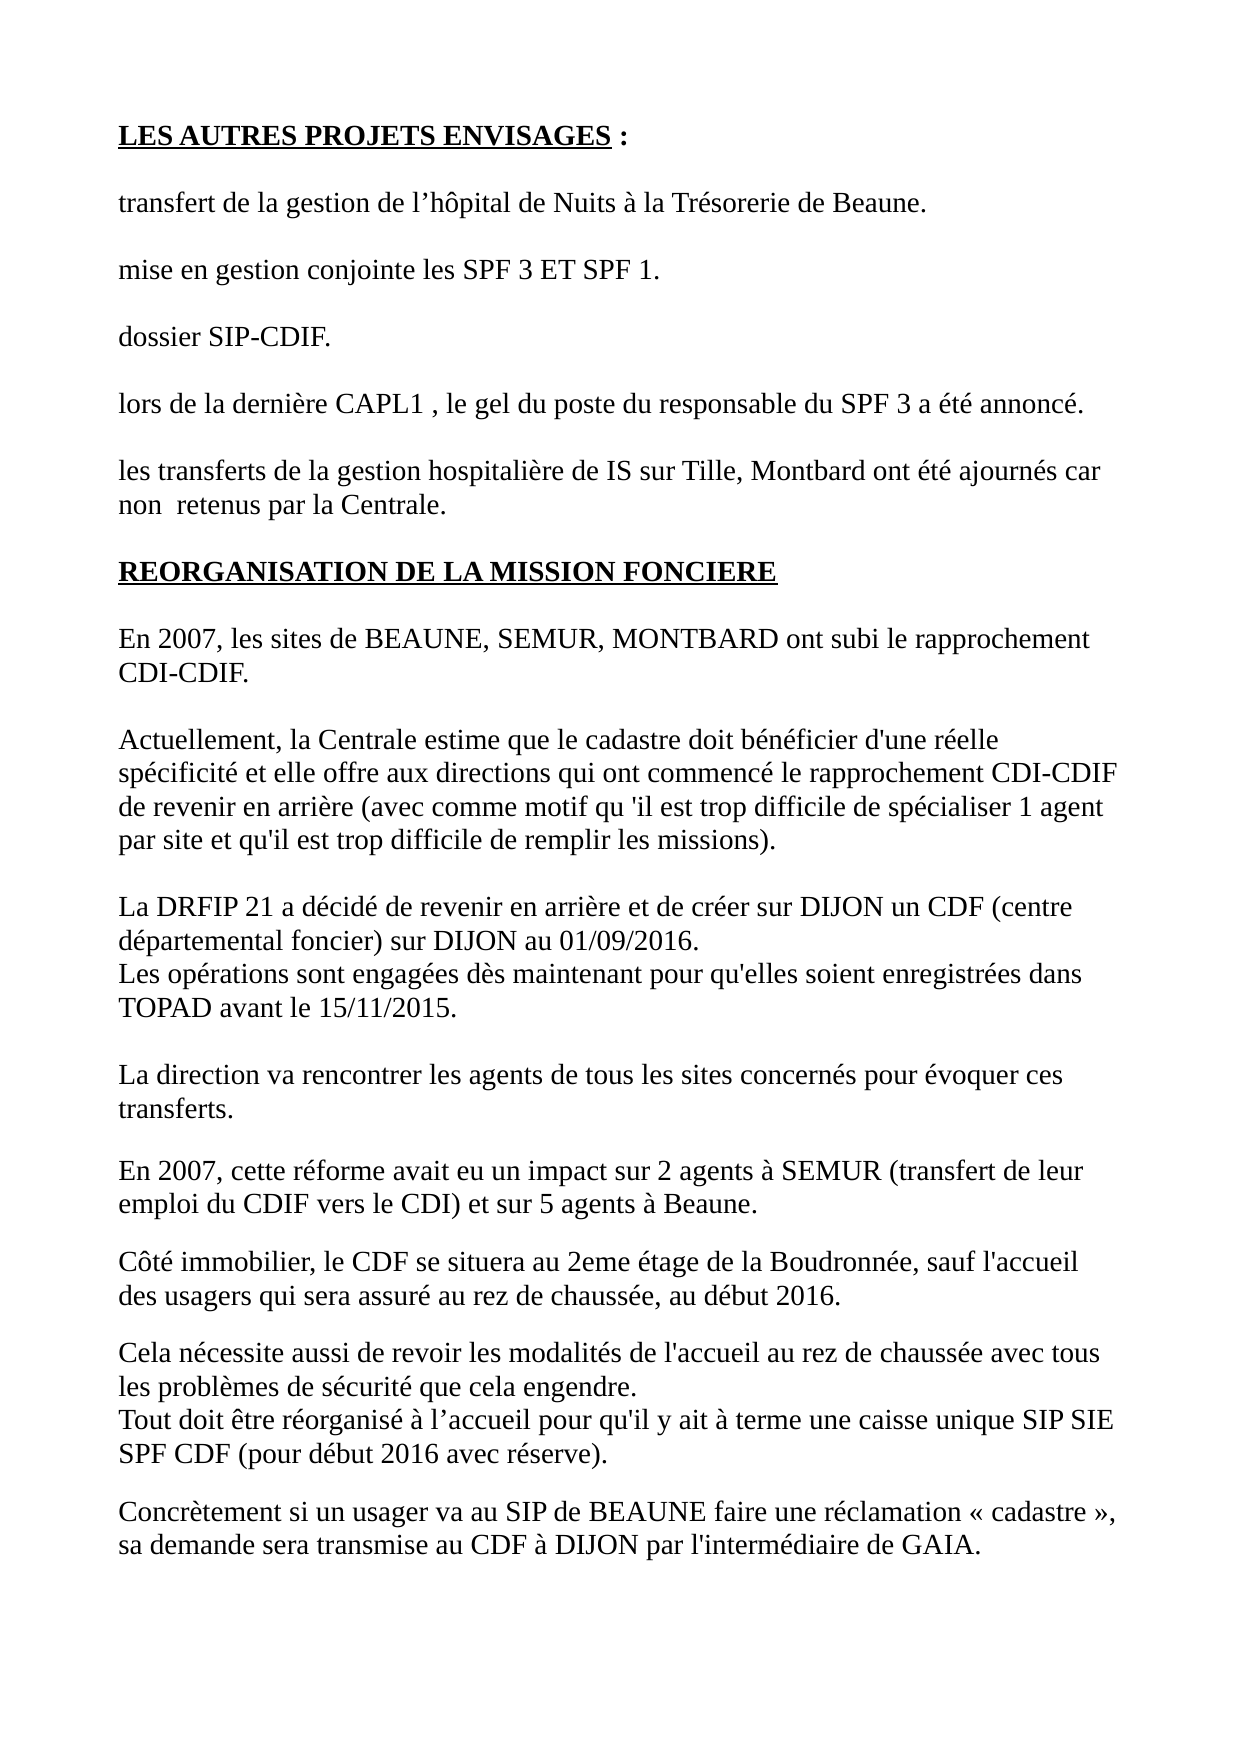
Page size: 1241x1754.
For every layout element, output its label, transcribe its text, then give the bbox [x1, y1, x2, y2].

text Actuellement, la Centrale estime que le cadastre doit bénéficier d'une réelle spécificité et elle offre aux directions qui ont commencé le rapprochement CDI-CDIF de revenir en arrière (avec comme motif qu 'il est trop difficile de spécialiser 1 agent par site et qu'il est trop difficile de remplir les missions). [118, 722, 1122, 856]
text La DRFIP 21 a décidé de revenir en arrière et de créer sur DIJON un CDF (centre départemental foncier) sur DIJON au 01/09/2016. [118, 889, 1122, 957]
text En 2007, les sites de BEAUNE, SEMUR, MONTBARD ont subi le rapprochement CDI-CDIF. [118, 621, 1122, 688]
text dossier SIP-CDIF. [118, 319, 1122, 353]
text mise en gestion conjointe les SPF 3 ET SPF 1. [118, 252, 1122, 286]
text Les opérations sont engagées dès maintenant pour qu'elles soient enregistrées dans TOPAD avant le 15/11/2015. [118, 957, 1122, 1024]
text les transferts de la gestion hospitalière de IS sur Tille, Montbard ont été ajournés car non retenus par la Centrale. [118, 453, 1122, 521]
text REORGANISATION DE LA MISSION FONCIERE [118, 554, 1122, 588]
text Tout doit être réorganisé à l’accueil pour qu'il y ait à terme une caisse unique SIP SIE SPF CDF (pour début 2016 avec réserve). [118, 1402, 1122, 1469]
text LES AUTRES PROJETS ENVISAGES : [118, 118, 1122, 152]
text lors de la dernière CAPL1 , le gel du poste du responsable du SPF 3 a été annoncé. [118, 386, 1122, 420]
text Concrètement si un usager va au SIP de BEAUNE faire une réclamation « cadastre », sa demande sera transmise au CDF à DIJON par l'intermédiaire de GAIA. [118, 1494, 1122, 1561]
text transfert de la gestion de l’hôpital de Nuits à la Trésorerie de Beaune. [118, 185, 1122, 219]
text La direction va rencontrer les agents de tous les sites concernés pour évoquer ces transferts. [118, 1057, 1122, 1124]
text En 2007, cette réforme avait eu un impact sur 2 agents à SEMUR (transfert de leur emploi du CDIF vers le CDI) et sur 5 agents à Beaune. [118, 1153, 1122, 1220]
text Côté immobilier, le CDF se situera au 2eme étage de la Boudronnée, sauf l'accueil des usagers qui sera assuré au rez de chaussée, au début 2016. [118, 1244, 1122, 1311]
text Cela nécessite aussi de revoir les modalités de l'accueil au rez de chaussée avec tous les problèmes de sécurité que cela engendre. [118, 1335, 1122, 1402]
